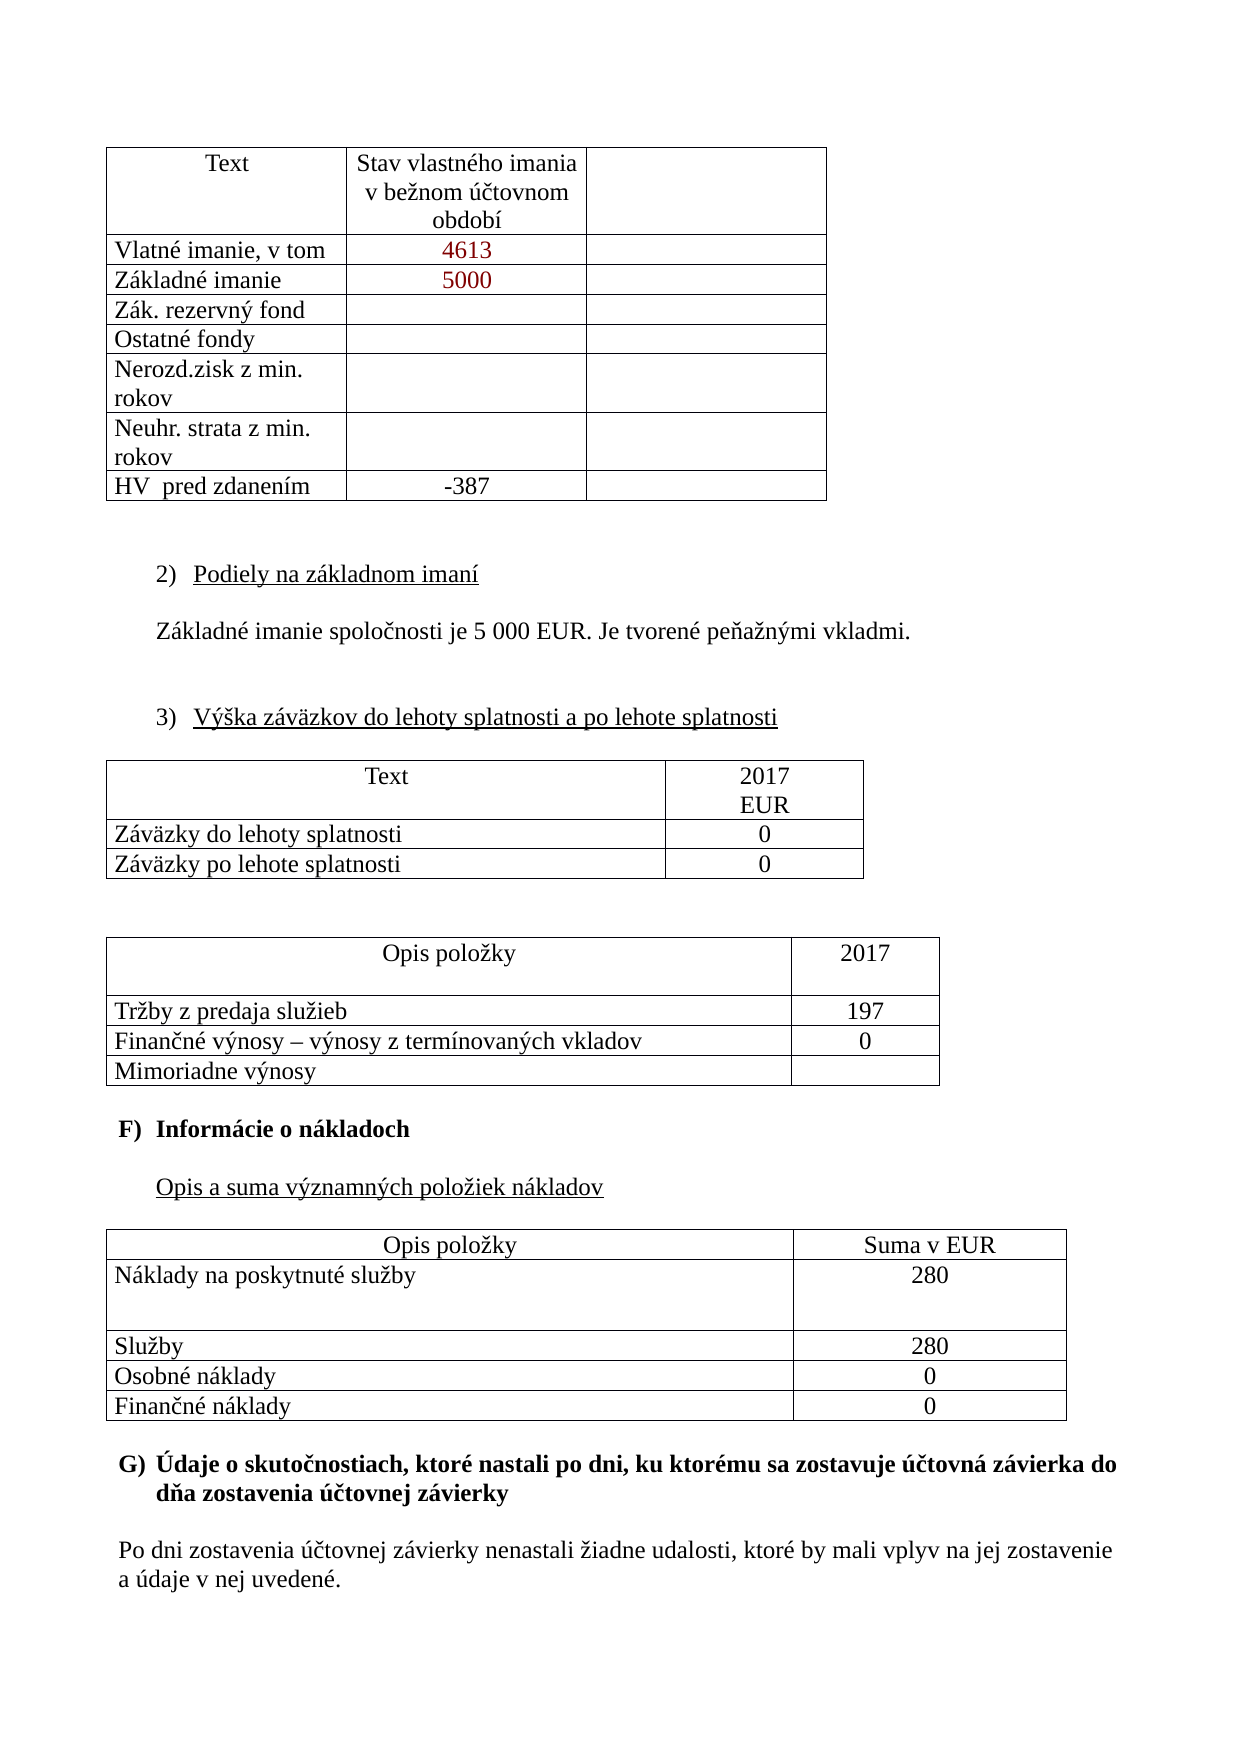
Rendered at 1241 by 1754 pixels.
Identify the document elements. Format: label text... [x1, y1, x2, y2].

table_cell [587, 354, 826, 412]
table_cell 0 [794, 1361, 1066, 1390]
table_cell [587, 413, 826, 470]
table_header 2017 [792, 938, 939, 995]
table_cell Vlatné imanie, v tom [107, 235, 346, 264]
table_cell [792, 1056, 939, 1084]
table_header Text [107, 761, 665, 818]
table_cell Mimoriadne výnosy [107, 1056, 791, 1084]
table_cell [347, 354, 586, 412]
table_cell 0 [794, 1391, 1066, 1419]
table_cell Náklady na poskytnuté služby [107, 1260, 793, 1330]
table_cell HV pred zdanením [107, 471, 346, 500]
text Po dni zostavenia účtovnej závierky nenastali žiadne udalosti, ktoré by mali vplyv na jej zostavenie a údaje v nej uvedené. [118, 1536, 1122, 1593]
table_cell Záväzky do lehoty splatnosti [107, 820, 665, 848]
table_header Opis položky [107, 1230, 793, 1259]
table_header Opis položky [107, 938, 791, 995]
table_header Stav vlastného imania v bežnom účtovnom období [347, 148, 586, 234]
table_cell Záväzky po lehote splatnosti [107, 849, 665, 878]
table_cell Finančné výnosy – výnosy z termínovaných vkladov [107, 1026, 791, 1055]
table_header [587, 148, 826, 234]
list Údaje o skutočnostiach, ktoré nastali po dni, ku ktorému sa zostavuje účtovná závierka do dňa zostavenia účtovnej závierky [118, 1449, 1122, 1507]
table_cell 280 [794, 1260, 1066, 1330]
table_cell -387 [347, 471, 586, 500]
table_cell Tržby z predaja služieb [107, 996, 791, 1025]
table_cell Základné imanie [107, 265, 346, 294]
table_cell Služby [107, 1331, 793, 1360]
table_cell Nerozd.zisk z min. rokov [107, 354, 346, 412]
text Opis a suma významných položiek nákladov [156, 1172, 1122, 1201]
table_cell Ostatné fondy [107, 325, 346, 353]
table_cell 5000 [347, 265, 586, 294]
table_cell Osobné náklady [107, 1361, 793, 1390]
table_header Suma v EUR [794, 1230, 1066, 1259]
table_cell [587, 325, 826, 353]
table_cell Neuhr. strata z min. rokov [107, 413, 346, 470]
table_cell [347, 295, 586, 323]
table_cell 197 [792, 996, 939, 1025]
table_cell 0 [666, 849, 863, 878]
table_cell [587, 471, 826, 500]
table_header 2017 EUR [666, 761, 863, 818]
table_cell [587, 265, 826, 294]
list Informácie o nákladoch [118, 1114, 1122, 1143]
table_header Text [107, 148, 346, 234]
table_cell 4613 [347, 235, 586, 264]
table_cell [587, 235, 826, 264]
table_cell Finančné náklady [107, 1391, 793, 1419]
list Výška záväzkov do lehoty splatnosti a po lehote splatnosti [156, 702, 1122, 731]
table_cell [347, 325, 586, 353]
table_cell 280 [794, 1331, 1066, 1360]
table_cell 0 [792, 1026, 939, 1055]
table_cell [587, 295, 826, 323]
text Základné imanie spoločnosti je 5 000 EUR. Je tvorené peňažnými vkladmi. [156, 616, 1122, 645]
list Podiely na základnom imaní [156, 559, 1122, 587]
table_cell [347, 413, 586, 470]
table_cell 0 [666, 820, 863, 848]
table_cell Zák. rezervný fond [107, 295, 346, 323]
